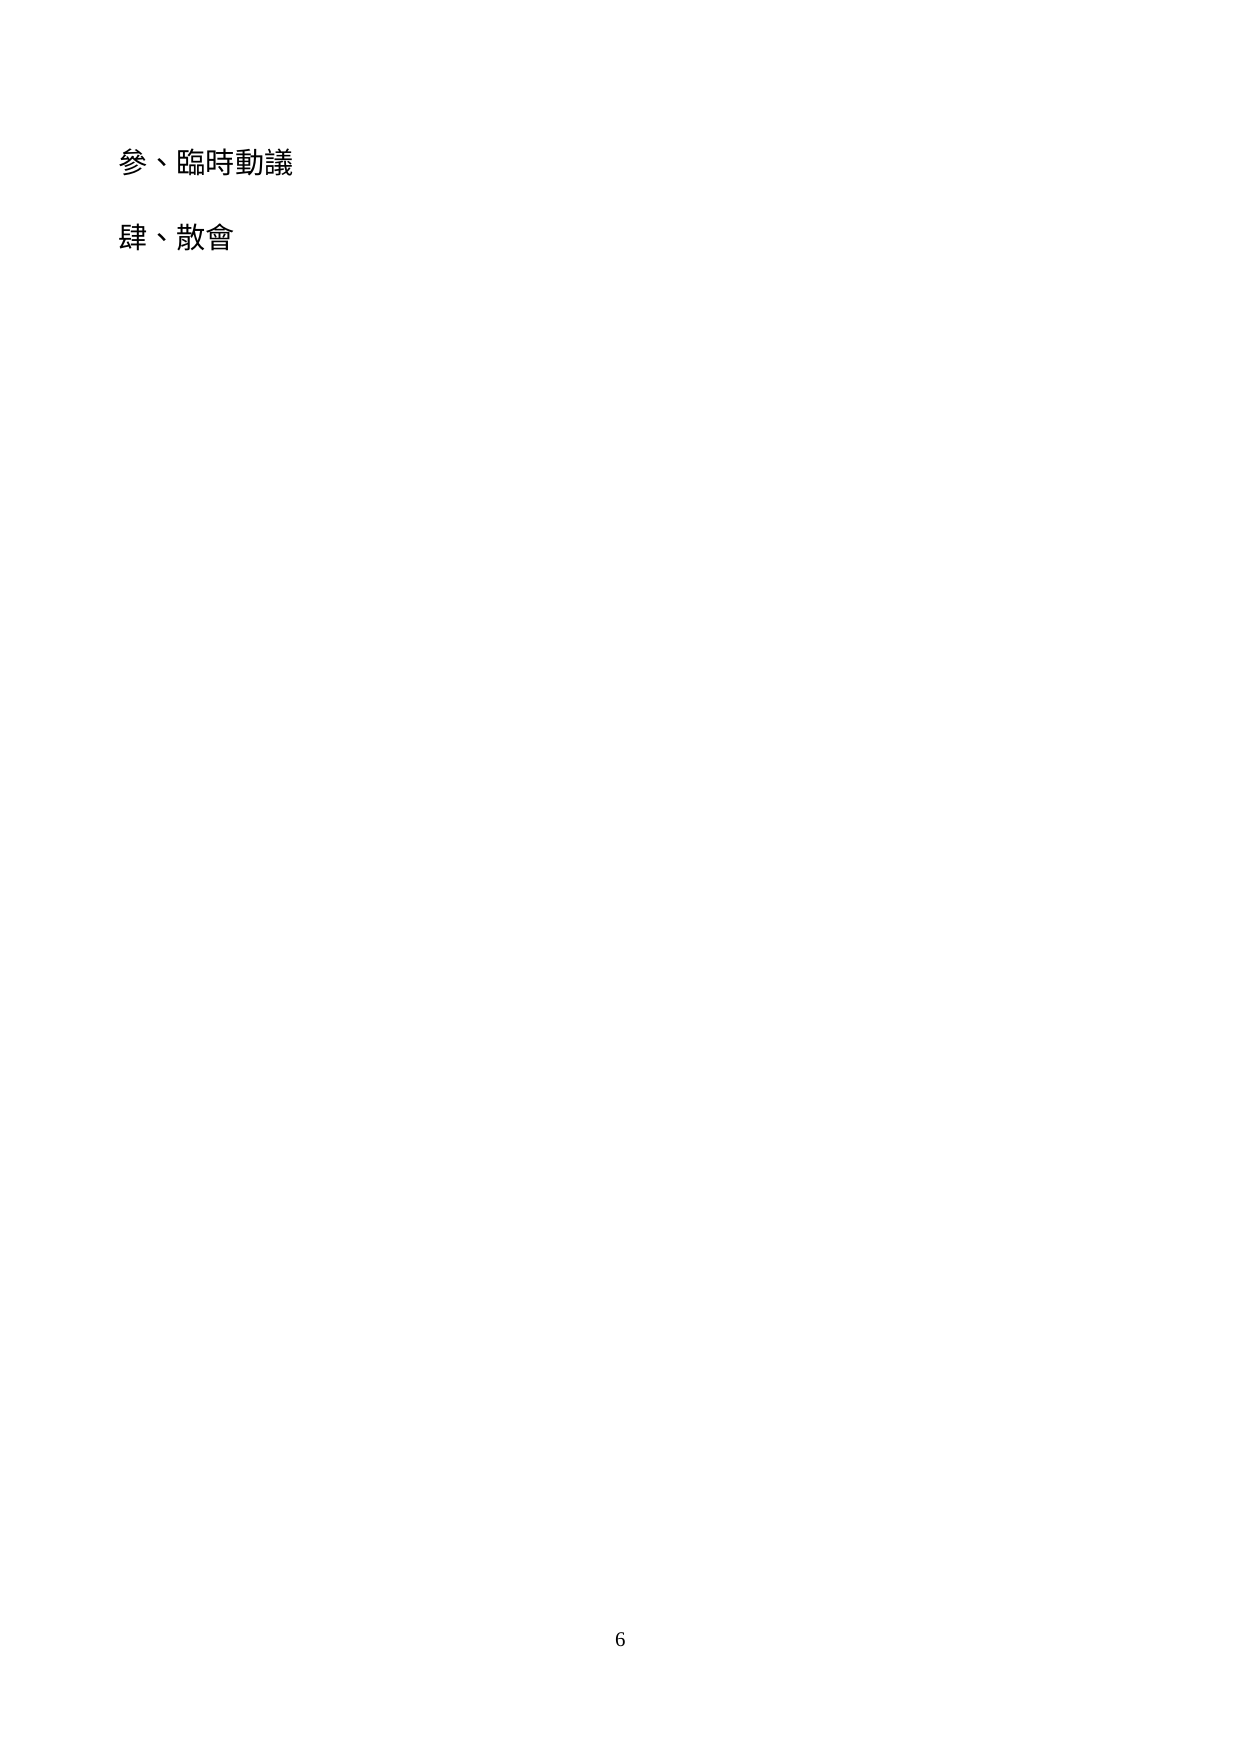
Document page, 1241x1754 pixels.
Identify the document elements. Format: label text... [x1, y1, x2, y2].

text 肆、散會 [118, 198, 1122, 273]
text 參、臨時動議 [118, 123, 1122, 198]
